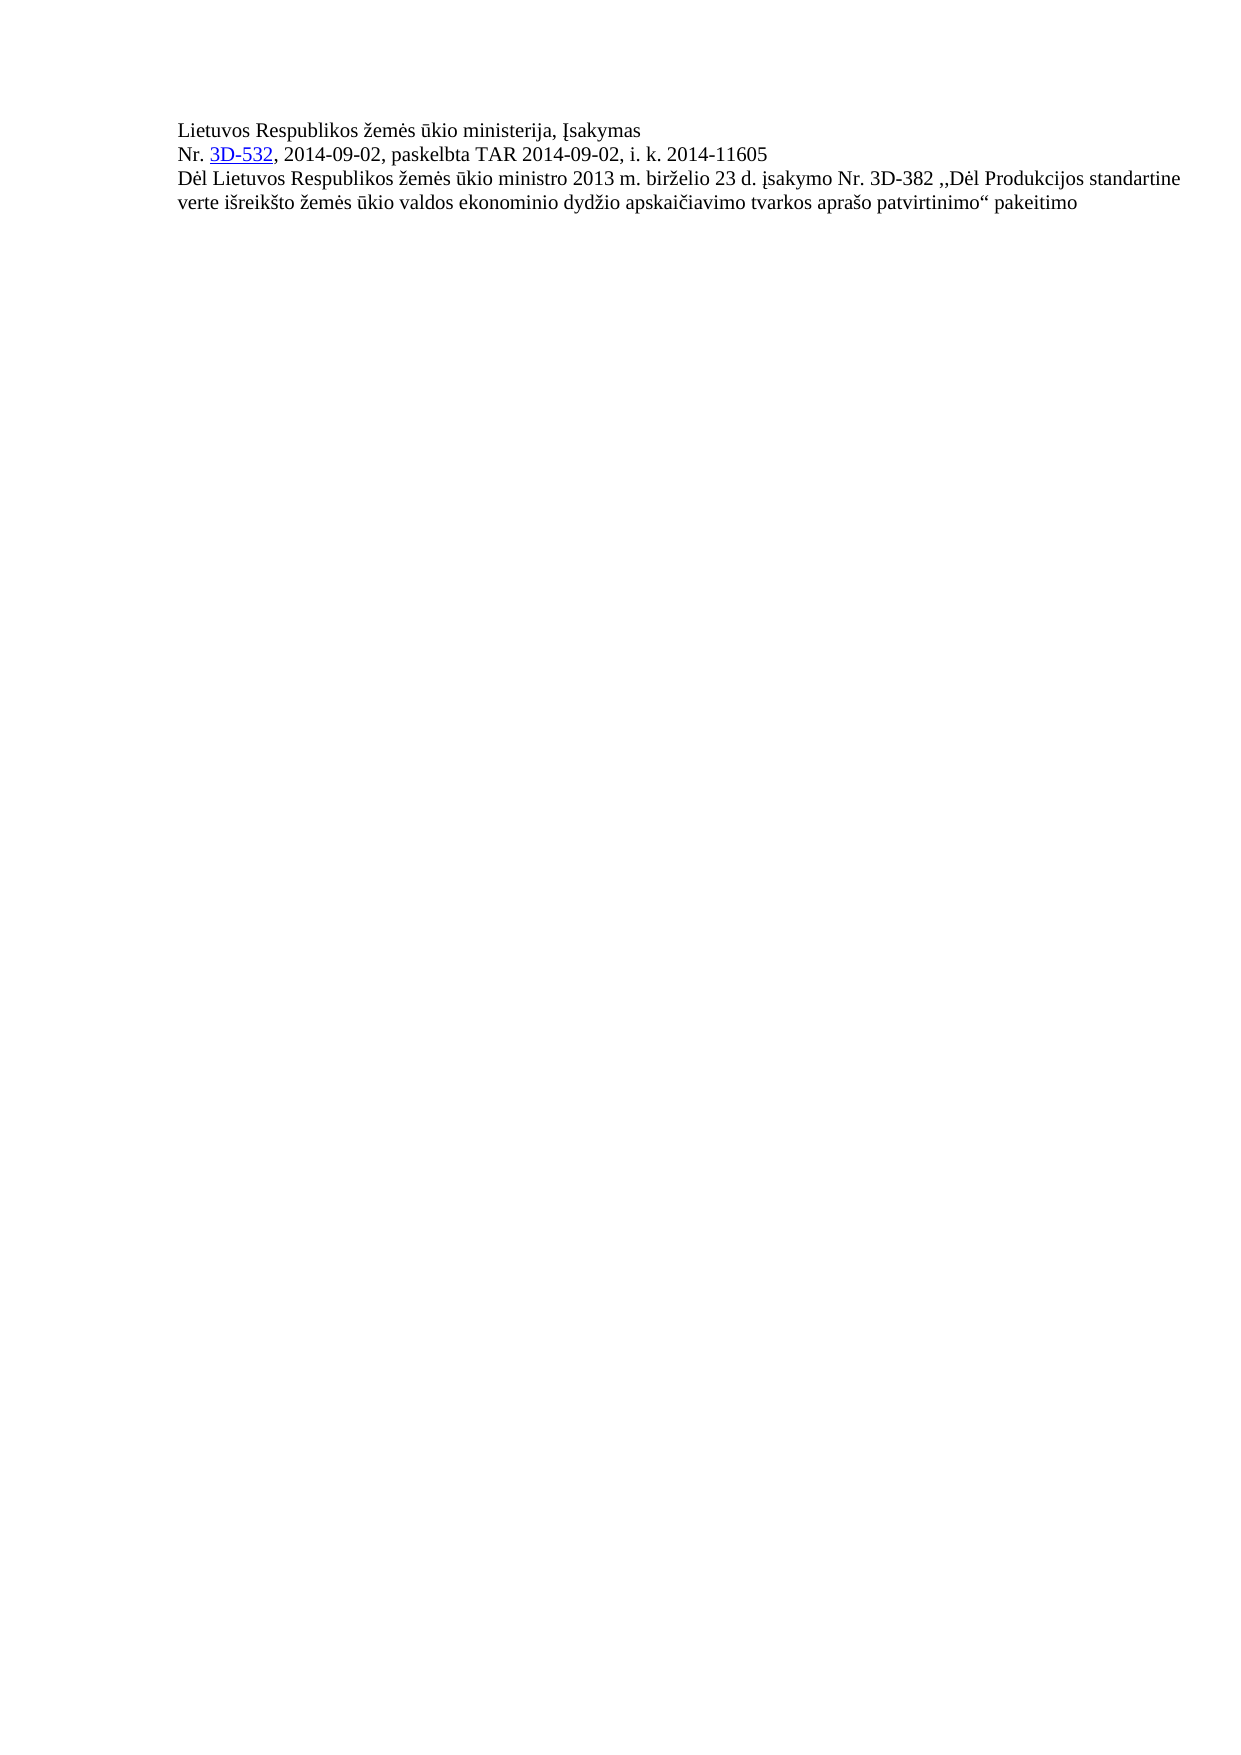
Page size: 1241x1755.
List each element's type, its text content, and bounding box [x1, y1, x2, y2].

text Lietuvos Respublikos žemės ūkio ministerija, Įsakymas [177, 118, 1181, 142]
text Nr. 3D-532, 2014-09-02, paskelbta TAR 2014-09-02, i. k. 2014-11605 [177, 142, 1181, 166]
text Dėl Lietuvos Respublikos žemės ūkio ministro 2013 m. birželio 23 d. įsakymo Nr. 3D-382 ,,Dėl Produkcijos standartine verte išreikšto žemės ūkio valdos ekonominio dydžio apskaičiavimo tvarkos aprašo patvirtinimo“ pakeitimo [177, 166, 1181, 214]
